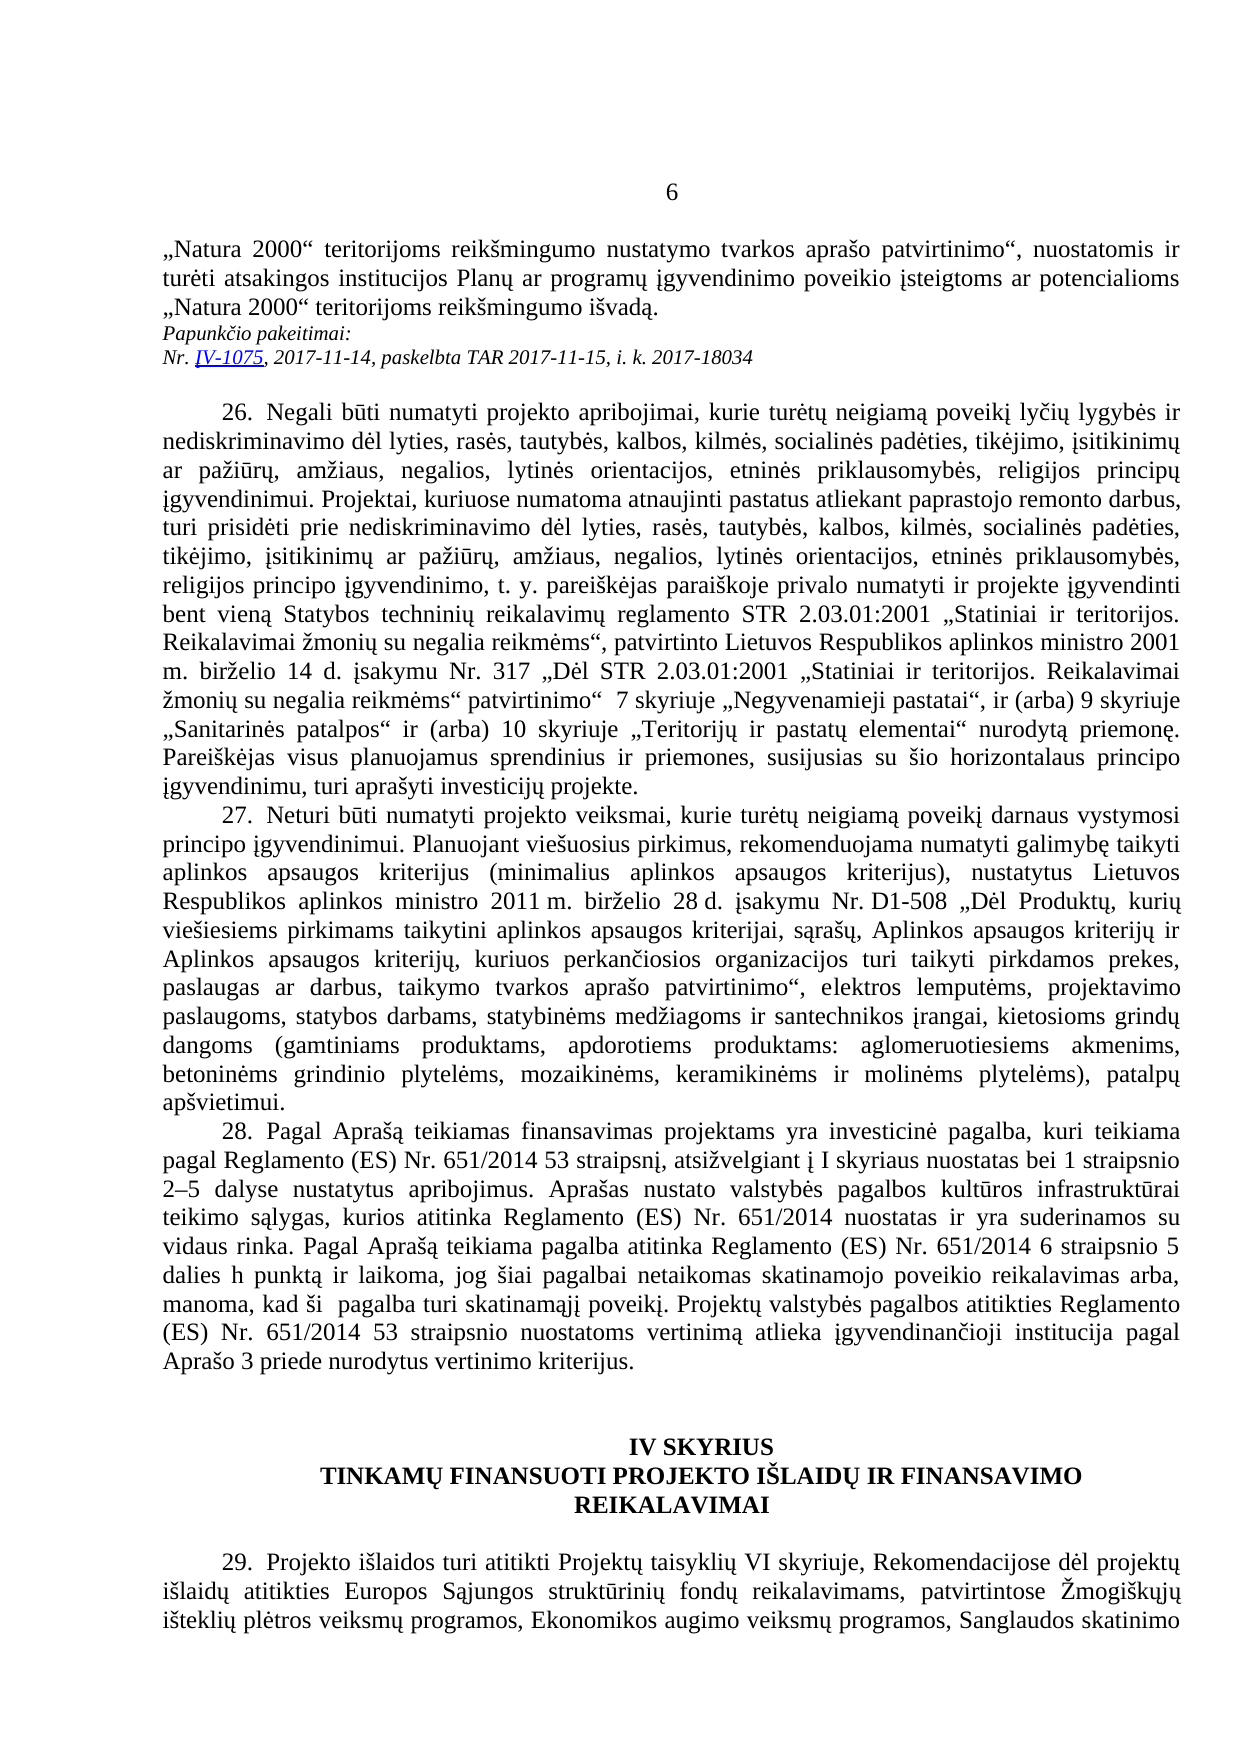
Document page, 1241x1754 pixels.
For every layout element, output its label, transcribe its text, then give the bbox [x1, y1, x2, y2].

text 28. Pagal Aprašą teikiamas finansavimas projektams yra investicinė pagalba, kuri teikiama pagal Reglamento (ES) Nr. 651/2014 53 straipsnį, atsižvelgiant į I skyriaus nuostatas bei 1 straipsnio 2–5 dalyse nustatytus apribojimus. Aprašas nustato valstybės pagalbos kultūros infrastruktūrai teikimo sąlygas, kurios atitinka Reglamento (ES) Nr. 651/2014 nuostatas ir yra suderinamos su vidaus rinka. Pagal Aprašą teikiama pagalba atitinka Reglamento (ES) Nr. 651/2014 6 straipsnio 5 dalies h punktą ir laikoma, jog šiai pagalbai netaikomas skatinamojo poveikio reikalavimas arba, manoma, kad ši pagalba turi skatinamąjį poveikį. Projektų valstybės pagalbos atitikties Reglamento (ES) Nr. 651/2014 53 straipsnio nuostatoms vertinimą atlieka įgyvendinančioji institucija pagal Aprašo 3 priede nurodytus vertinimo kriterijus. [162, 1116, 1181, 1375]
text 26. Negali būti numatyti projekto apribojimai, kurie turėtų neigiamą poveikį lyčių lygybės ir nediskriminavimo dėl lyties, rasės, tautybės, kalbos, kilmės, socialinės padėties, tikėjimo, įsitikinimų ar pažiūrų, amžiaus, negalios, lytinės orientacijos, etninės priklausomybės, religijos principų įgyvendinimui. Projektai, kuriuose numatoma atnaujinti pastatus atliekant paprastojo remonto darbus, turi prisidėti prie nediskriminavimo dėl lyties, rasės, tautybės, kalbos, kilmės, socialinės padėties, tikėjimo, įsitikinimų ar pažiūrų, amžiaus, negalios, lytinės orientacijos, etninės priklausomybės, religijos principo įgyvendinimo, t. y. pareiškėjas paraiškoje privalo numatyti ir projekte įgyvendinti bent vieną Statybos techninių reikalavimų reglamento STR 2.03.01:2001 „Statiniai ir teritorijos. Reikalavimai žmonių su negalia reikmėms“, patvirtinto Lietuvos Respublikos aplinkos ministro 2001 m. birželio 14 d. įsakymu Nr. 317 „Dėl STR 2.03.01:2001 „Statiniai ir teritorijos. Reikalavimai žmonių su negalia reikmėms“ patvirtinimo“ 7 skyriuje „Negyvenamieji pastatai“, ir (arba) 9 skyriuje „Sanitarinės patalpos“ ir (arba) 10 skyriuje „Teritorijų ir pastatų elementai“ nurodytą priemonę. Pareiškėjas visus planuojamus sprendinius ir priemones, susijusias su šio horizontalaus principo įgyvendinimu, turi aprašyti investicijų projekte. [162, 397, 1181, 800]
text IV SKYRIUS [162, 1432, 1181, 1461]
text „Natura 2000“ teritorijoms reikšmingumo nustatymo tvarkos aprašo patvirtinimo“, nuostatomis ir turėti atsakingos institucijos Planų ar programų įgyvendinimo poveikio įsteigtoms ar potencialioms „Natura 2000“ teritorijoms reikšmingumo išvadą. [162, 234, 1181, 321]
text 29. Projekto išlaidos turi atitikti Projektų taisyklių VI skyriuje, Rekomendacijose dėl projektų išlaidų atitikties Europos Sąjungos struktūrinių fondų reikalavimams, patvirtintose Žmogiškųjų išteklių plėtros veiksmų programos, Ekonomikos augimo veiksmų programos, Sanglaudos skatinimo [162, 1547, 1181, 1634]
text 27. Neturi būti numatyti projekto veiksmai, kurie turėtų neigiamą poveikį darnaus vystymosi principo įgyvendinimui. Planuojant viešuosius pirkimus, rekomenduojama numatyti galimybę taikyti aplinkos apsaugos kriterijus (minimalius aplinkos apsaugos kriterijus), nustatytus Lietuvos Respublikos aplinkos ministro 2011 m. birželio 28 d. įsakymu Nr. D1-508 „Dėl Produktų, kurių viešiesiems pirkimams taikytini aplinkos apsaugos kriterijai, sąrašų, Aplinkos apsaugos kriterijų ir Aplinkos apsaugos kriterijų, kuriuos perkančiosios organizacijos turi taikyti pirkdamos prekes, paslaugas ar darbus, taikymo tvarkos aprašo patvirtinimo“, elektros lemputėms, projektavimo paslaugoms, statybos darbams, statybinėms medžiagoms ir santechnikos įrangai, kietosioms grindų dangoms (gamtiniams produktams, apdorotiems produktams: aglomeruotiesiems akmenims, betoninėms grindinio plytelėms, mozaikinėms, keramikinėms ir molinėms plytelėms), patalpų apšvietimui. [162, 800, 1181, 1116]
text Papunkčio pakeitimai: [162, 321, 1181, 345]
text TINKAMŲ FINANSUOTI PROJEKTO IŠLAIDŲ IR FINANSAVIMO REIKALAVIMAI [162, 1461, 1181, 1519]
text Nr. ĮV-1075, 2017-11-14, paskelbta TAR 2017-11-15, i. k. 2017-18034 [162, 345, 1181, 369]
